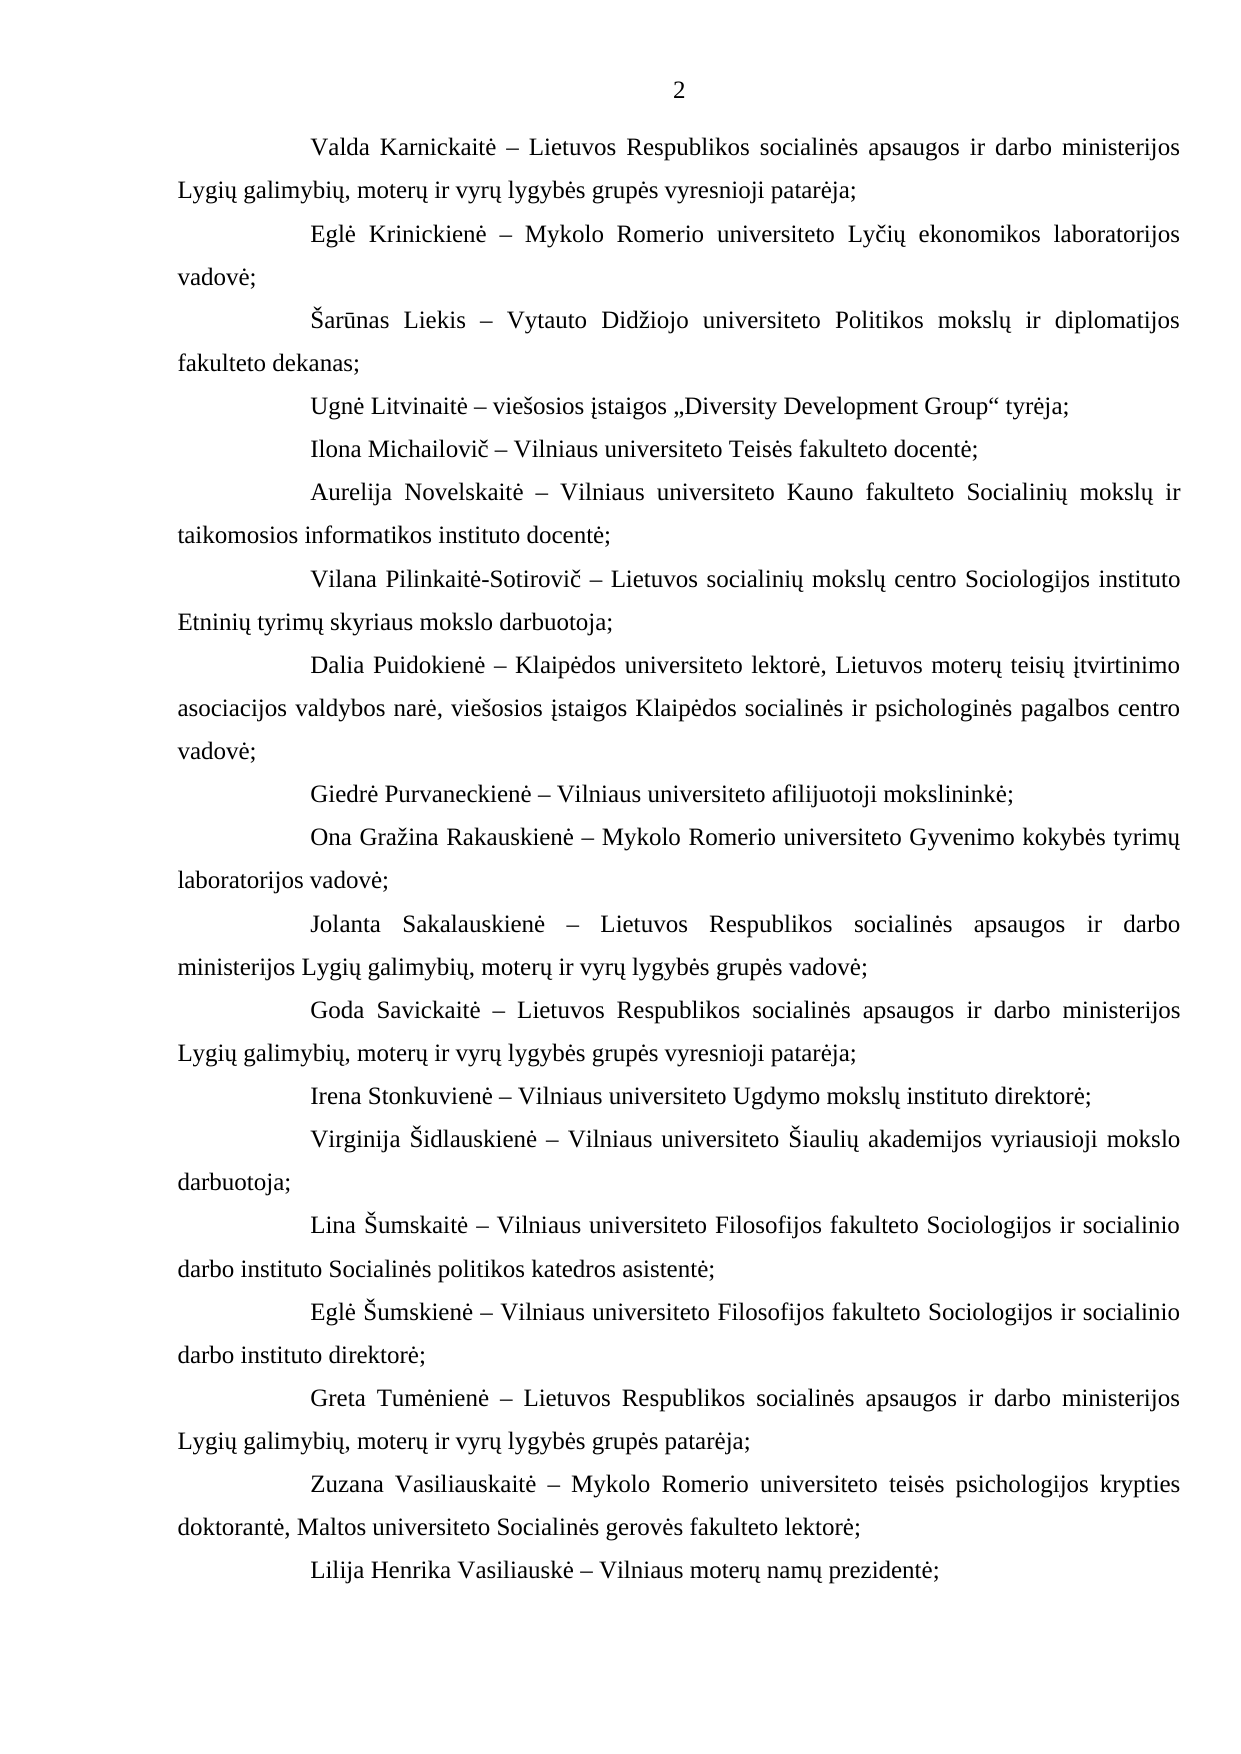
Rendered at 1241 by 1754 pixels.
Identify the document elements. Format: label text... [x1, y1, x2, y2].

text Aurelija Novelskaitė – Vilniaus universiteto Kauno fakulteto Socialinių mokslų ir taikomosios informatikos instituto docentė; [177, 477, 1181, 549]
text Lilija Henrika Vasiliauskė – Vilniaus moterų namų prezidentė; [177, 1556, 1181, 1584]
text Giedrė Purvaneckienė – Vilniaus universiteto afilijuotoji mokslininkė; [177, 779, 1181, 808]
text Ona Gražina Rakauskienė – Mykolo Romerio universiteto Gyvenimo kokybės tyrimų laboratorijos vadovė; [177, 822, 1181, 894]
text Zuzana Vasiliauskaitė – Mykolo Romerio universiteto teisės psichologijos krypties doktorantė, Maltos universiteto Socialinės gerovės fakulteto lektorė; [177, 1469, 1181, 1541]
text Jolanta Sakalauskienė – Lietuvos Respublikos socialinės apsaugos ir darbo ministerijos Lygių galimybių, moterų ir vyrų lygybės grupės vadovė; [177, 909, 1181, 981]
text Lina Šumskaitė – Vilniaus universiteto Filosofijos fakulteto Sociologijos ir socialinio darbo instituto Socialinės politikos katedros asistentė; [177, 1211, 1181, 1282]
text Valda Karnickaitė – Lietuvos Respublikos socialinės apsaugos ir darbo ministerijos Lygių galimybių, moterų ir vyrų lygybės grupės vyresnioji patarėja; [177, 132, 1181, 204]
text Virginija Šidlauskienė – Vilniaus universiteto Šiaulių akademijos vyriausioji mokslo darbuotoja; [177, 1124, 1181, 1196]
text Vilana Pilinkaitė-Sotirovič – Lietuvos socialinių mokslų centro Sociologijos instituto Etninių tyrimų skyriaus mokslo darbuotoja; [177, 564, 1181, 636]
text Irena Stonkuvienė – Vilniaus universiteto Ugdymo mokslų instituto direktorė; [177, 1081, 1181, 1110]
text Ilona Michailovič – Vilniaus universiteto Teisės fakulteto docentė; [177, 434, 1181, 463]
text Eglė Šumskienė – Vilniaus universiteto Filosofijos fakulteto Sociologijos ir socialinio darbo instituto direktorė; [177, 1297, 1181, 1369]
text Eglė Krinickienė – Mykolo Romerio universiteto Lyčių ekonomikos laboratorijos vadovė; [177, 219, 1181, 291]
text Šarūnas Liekis – Vytauto Didžiojo universiteto Politikos mokslų ir diplomatijos fakulteto dekanas; [177, 305, 1181, 377]
text Goda Savickaitė – Lietuvos Respublikos socialinės apsaugos ir darbo ministerijos Lygių galimybių, moterų ir vyrų lygybės grupės vyresnioji patarėja; [177, 995, 1181, 1067]
text Ugnė Litvinaitė – viešosios įstaigos „Diversity Development Group“ tyrėja; [177, 391, 1181, 420]
text Greta Tumėnienė – Lietuvos Respublikos socialinės apsaugos ir darbo ministerijos Lygių galimybių, moterų ir vyrų lygybės grupės patarėja; [177, 1383, 1181, 1455]
text Dalia Puidokienė – Klaipėdos universiteto lektorė, Lietuvos moterų teisių įtvirtinimo asociacijos valdybos narė, viešosios įstaigos Klaipėdos socialinės ir psichologinės pagalbos centro vadovė; [177, 650, 1181, 765]
